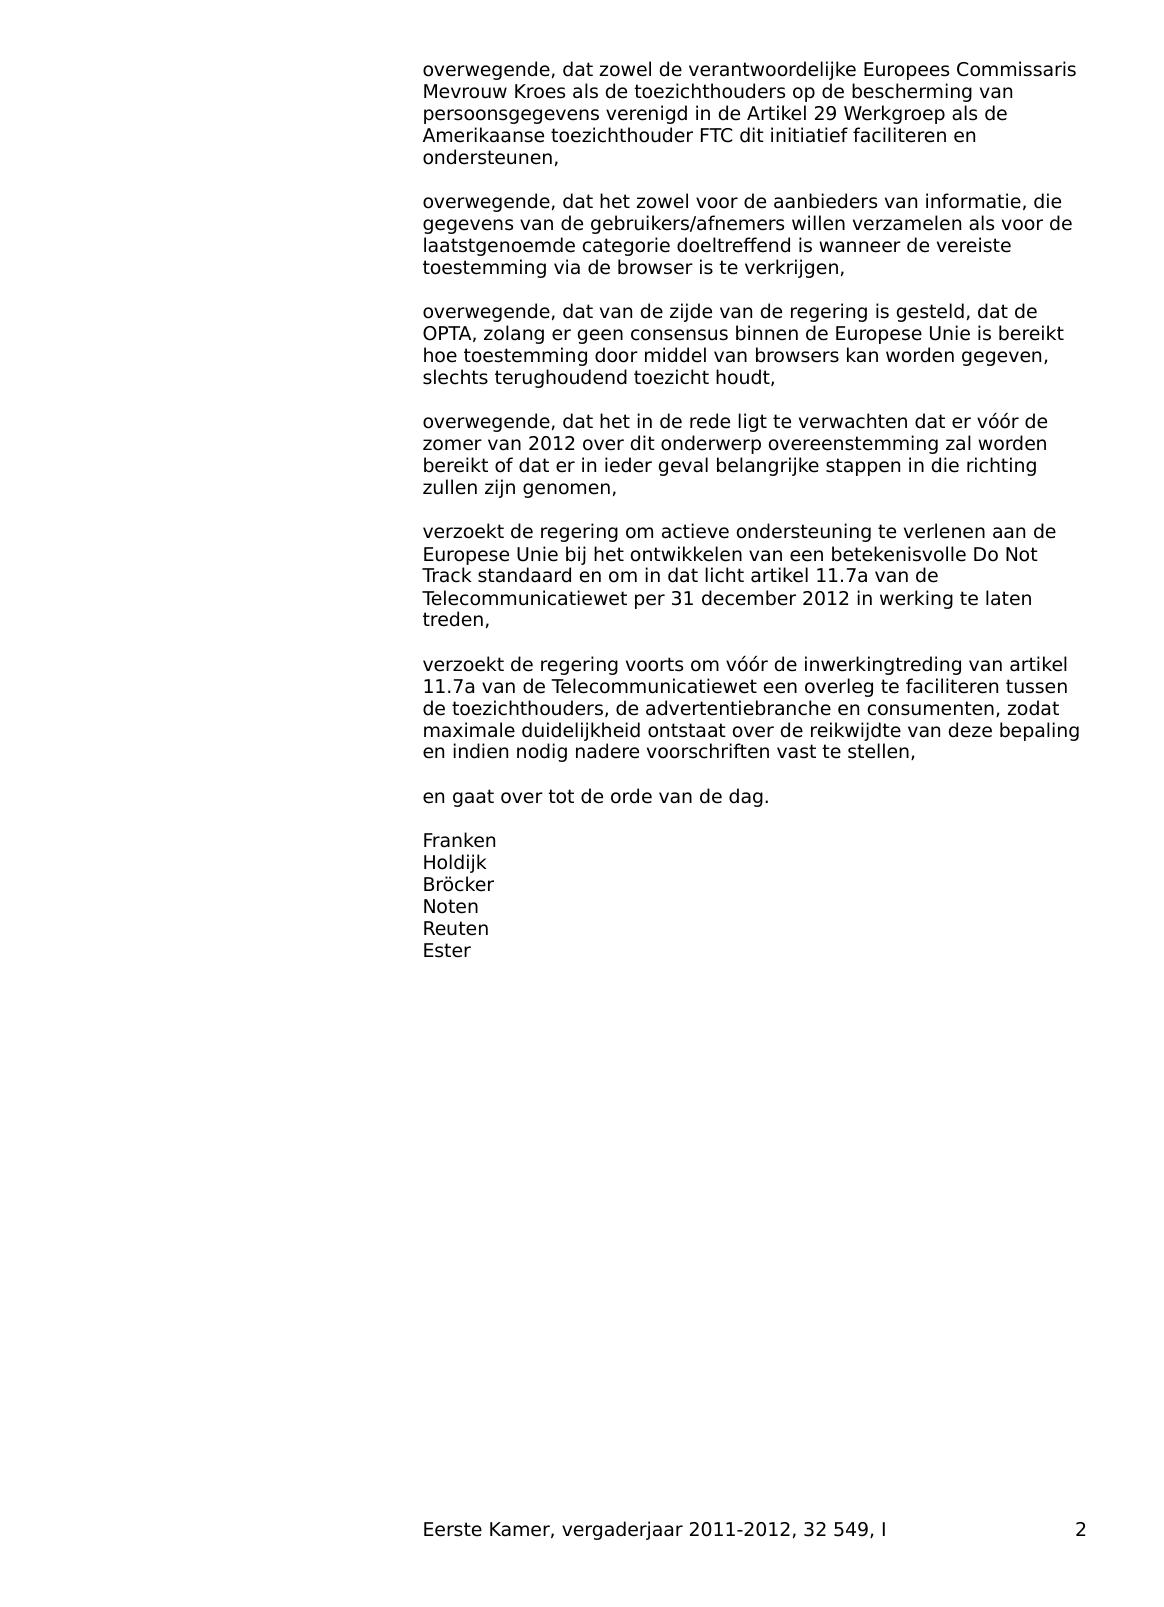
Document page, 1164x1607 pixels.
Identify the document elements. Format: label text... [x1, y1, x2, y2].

text Ester [422, 940, 1087, 962]
text Franken [422, 830, 1087, 852]
text verzoekt de regering om actieve ondersteuning te verlenen aan de Europese Unie bij het ontwikkelen van een betekenisvolle Do Not Track standaard en om in dat licht artikel 11.7a van de Telecommunicatiewet per 31 december 2012 in werking te laten treden, [422, 521, 1087, 631]
text Holdijk [422, 852, 1087, 874]
text overwegende, dat zowel de verantwoordelijke Europees Commissaris Mevrouw Kroes als de toezichthouders op de bescherming van persoonsgegevens verenigd in de Artikel 29 Werkgroep als de Amerikaanse toezichthouder FTC dit initiatief faciliteren en ondersteunen, [422, 59, 1087, 169]
text overwegende, dat van de zijde van de regering is gesteld, dat de OPTA, zolang er geen consensus binnen de Europese Unie is bereikt hoe toestemming door middel van browsers kan worden gegeven, slechts terughoudend toezicht houdt, [422, 301, 1087, 389]
text Bröcker [422, 874, 1087, 896]
text Noten [422, 896, 1087, 918]
text overwegende, dat het in de rede ligt te verwachten dat er vóór de zomer van 2012 over dit onderwerp overeenstemming zal worden bereikt of dat er in ieder geval belangrijke stappen in die richting zullen zijn genomen, [422, 411, 1087, 499]
text verzoekt de regering voorts om vóór de inwerkingtreding van artikel 11.7a van de Telecommunicatiewet een overleg te faciliteren tussen de toezichthouders, de advertentiebranche en consumenten, zodat maximale duidelijkheid ontstaat over de reikwijdte van deze bepaling en indien nodig nadere voorschriften vast te stellen, [422, 653, 1087, 763]
text Reuten [422, 918, 1087, 940]
text overwegende, dat het zowel voor de aanbieders van informatie, die gegevens van de gebruikers/afnemers willen verzamelen als voor de laatstgenoemde categorie doeltreffend is wanneer de vereiste toestemming via de browser is te verkrijgen, [422, 191, 1087, 279]
text en gaat over tot de orde van de dag. [422, 786, 1087, 808]
